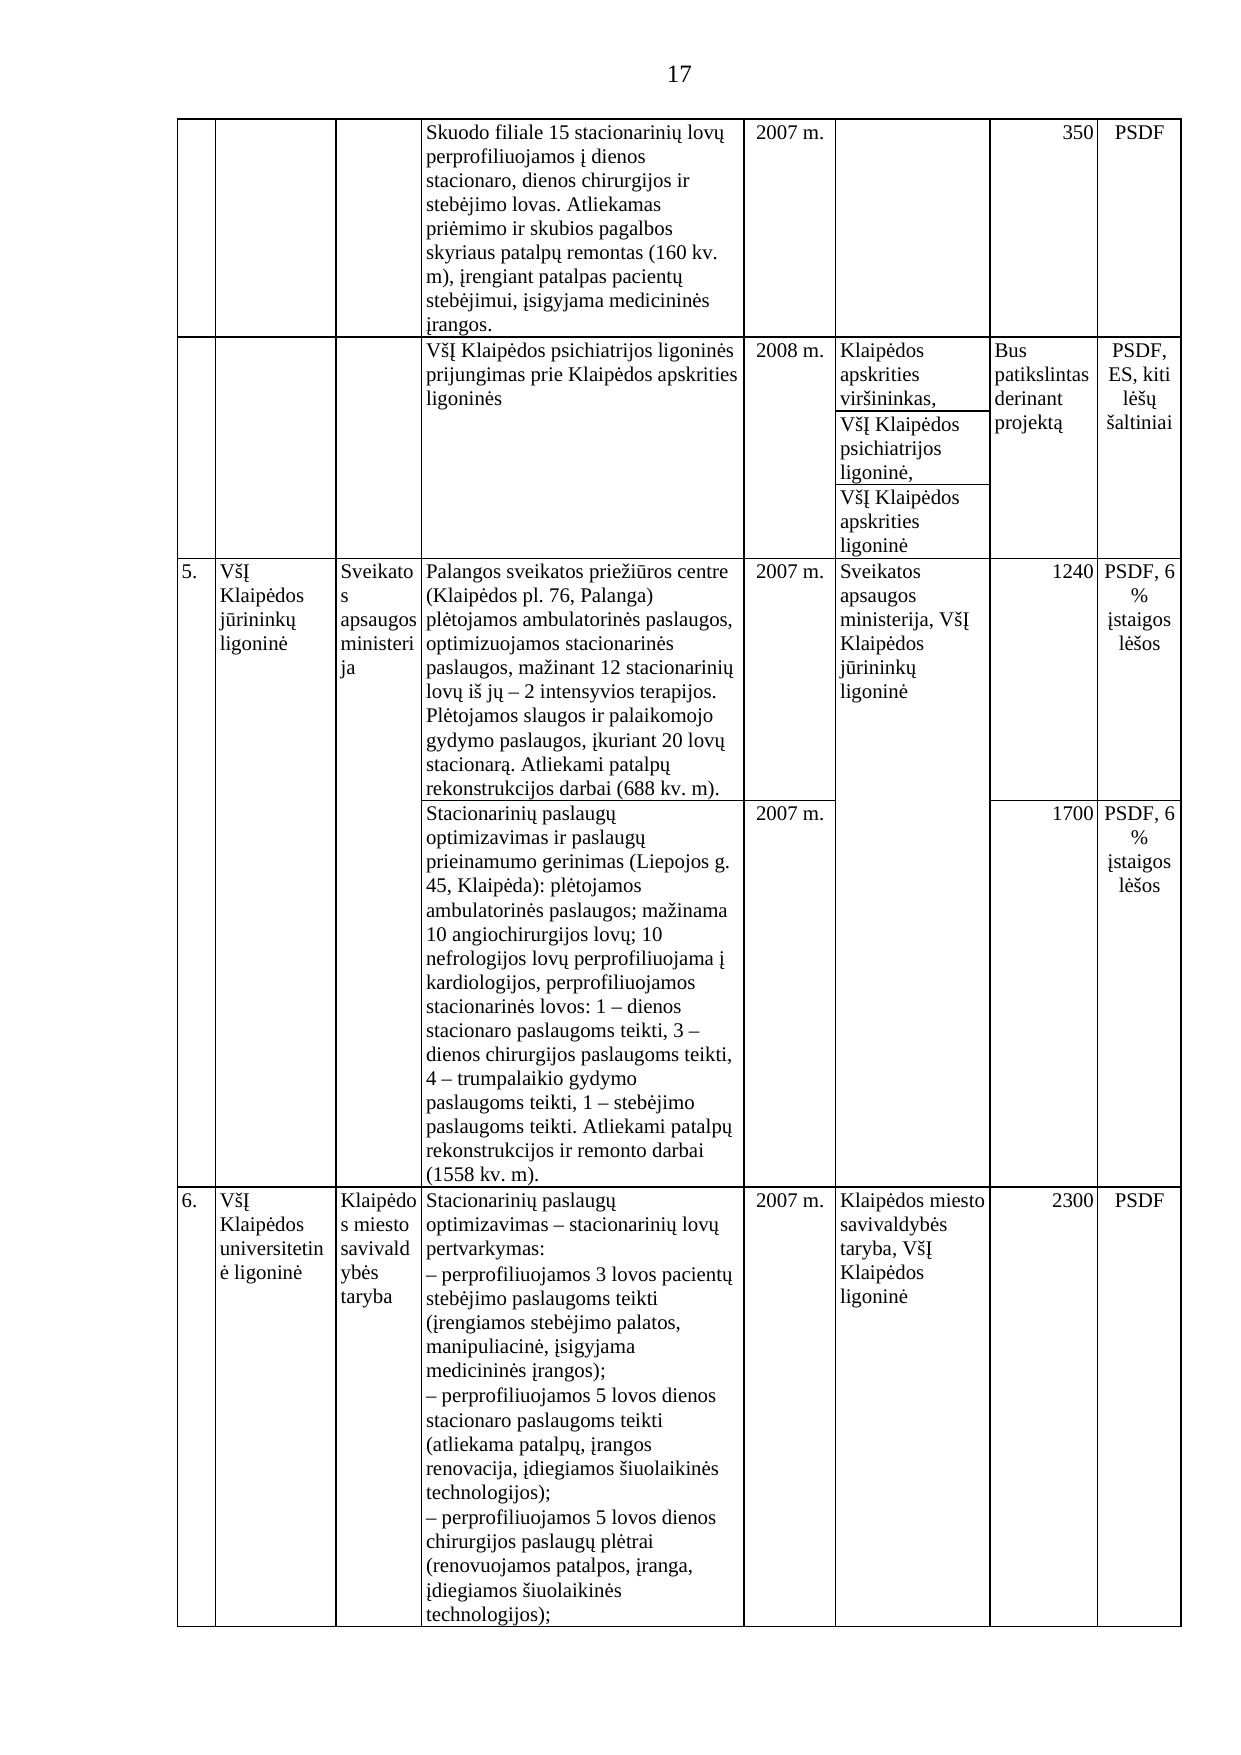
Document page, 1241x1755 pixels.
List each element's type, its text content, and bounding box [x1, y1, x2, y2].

table_cell [337, 120, 421, 336]
table_cell Skuodo filiale 15 stacionarinių lovų perprofiliuojamos į dienos stacionaro, dienos chirurgijos ir stebėjimo lovas. Atliekamas priėmimo ir skubios pagalbos skyriaus patalpų remontas (160 kv. m), įrengiant patalpas pacientų stebėjimui, įsigyjama medicininės įrangos. [422, 120, 743, 336]
table_cell [216, 120, 335, 336]
table_cell Stacionarinių paslaugų optimizavimas – stacionarinių lovų pertvarkymas: [422, 1188, 743, 1260]
table_cell Palangos sveikatos priežiūros centre (Klaipėdos pl. 76, Palanga) plėtojamos ambulatorinės paslaugos, optimizuojamos stacionarinės paslaugos, mažinant 12 stacionarinių lovų iš jų – 2 intensyvios terapijos. Plėtojamos slaugos ir palaikomojo gydymo paslaugos, įkuriant 20 lovų stacionarą. Atliekami patalpų rekonstrukcijos darbai (688 kv. m). [422, 559, 743, 800]
table_cell [216, 338, 335, 557]
table_cell – perprofiliuojamos 3 lovos pacientų stebėjimo paslaugoms teikti (įrengiamos stebėjimo palatos, manipuliacinė, įsigyjama medicininės įrangos); [422, 1260, 743, 1382]
table_cell 2300 [991, 1188, 1097, 1626]
table_cell VšĮ Klaipėdos psichiatrijos ligoninės prijungimas prie Klaipėdos apskrities ligoninės [422, 338, 743, 557]
table_cell PSDF, 6 % įstaigos lėšos [1098, 801, 1180, 1186]
table_cell 2007 m. [745, 801, 835, 1186]
table_cell Sveikatos apsaugos ministerija [337, 559, 421, 1186]
table_cell Stacionarinių paslaugų optimizavimas ir paslaugų prieinamumo gerinimas (Liepojos g. 45, Klaipėda): plėtojamos ambulatorinės paslaugos; mažinama 10 angiochirurgijos lovų; 10 nefrologijos lovų perprofiliuojama į kardiologijos, perprofiliuojamos stacionarinės lovos: 1 – dienos stacionaro paslaugoms teikti, 3 – dienos chirurgijos paslaugoms teikti, 4 – trumpalaikio gydymo paslaugoms teikti, 1 – stebėjimo paslaugoms teikti. Atliekami patalpų rekonstrukcijos ir remonto darbai (1558 kv. m). [422, 801, 743, 1186]
table_cell [178, 120, 215, 336]
table_cell VšĮ Klaipėdos psichiatrijos ligoninė, [836, 412, 989, 484]
table_cell – perprofiliuojamos 5 lovos dienos stacionaro paslaugoms teikti (atliekama patalpų, įrangos renovacija, įdiegiamos šiuolaikinės technologijos); [422, 1382, 743, 1504]
table_cell 6. [178, 1188, 215, 1626]
table_cell PSDF [1098, 1188, 1180, 1626]
table_cell [836, 120, 989, 336]
table_cell Sveikatos apsaugos ministerija, VšĮ Klaipėdos jūrininkų ligoninė [836, 559, 989, 1186]
table_cell 2007 m. [745, 1188, 835, 1626]
table_cell Klaipėdos apskrities viršininkas, [836, 338, 989, 410]
table_cell 5. [178, 559, 215, 1186]
table_cell VšĮ Klaipėdos universitetinė ligoninė [216, 1188, 335, 1626]
table_cell [178, 338, 215, 557]
table_cell 350 [991, 120, 1097, 336]
table_cell 2007 m. [745, 120, 835, 336]
table_cell 2008 m. [745, 338, 835, 557]
table_cell PSDF, 6 % įstaigos lėšos [1098, 559, 1180, 800]
table_cell 1700 [991, 801, 1097, 1186]
table_cell 2007 m. [745, 559, 835, 800]
table_cell VšĮ Klaipėdos apskrities ligoninė [836, 485, 989, 557]
table_cell PSDF, ES, kiti lėšų šaltiniai [1098, 338, 1180, 557]
table_cell PSDF [1098, 120, 1180, 336]
table_cell Bus patikslintas derinant projektą [991, 338, 1097, 557]
table_cell Klaipėdos miesto savivaldybės taryba, VšĮ Klaipėdos ligoninė [836, 1188, 989, 1626]
table_cell 1240 [991, 559, 1097, 800]
table_cell [337, 338, 421, 557]
table_cell Klaipėdos miesto savivaldybės taryba [337, 1188, 421, 1626]
table_cell – perprofiliuojamos 5 lovos dienos chirurgijos paslaugų plėtrai (renovuojamos patalpos, įranga, įdiegiamos šiuolaikinės technologijos); [422, 1504, 743, 1626]
table_cell VšĮ Klaipėdos jūrininkų ligoninė [216, 559, 335, 1186]
